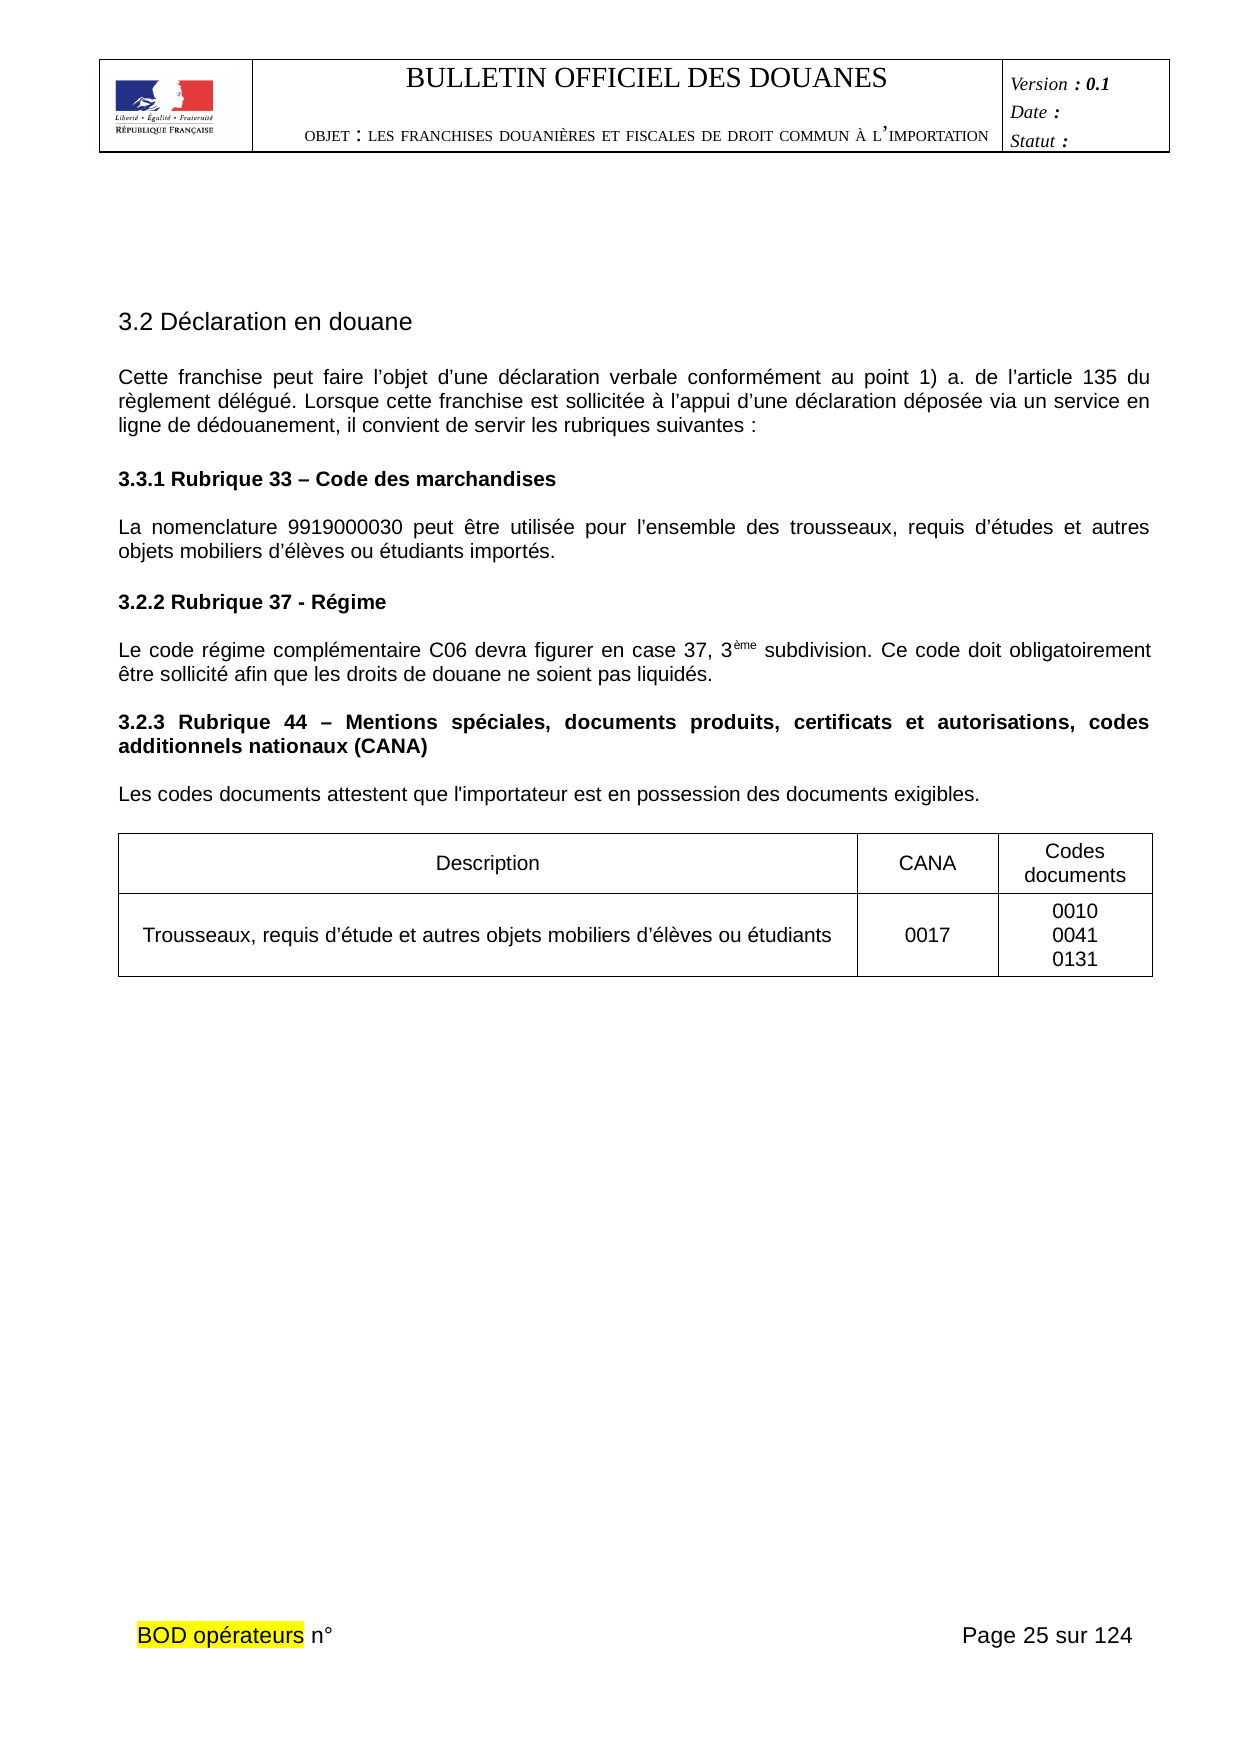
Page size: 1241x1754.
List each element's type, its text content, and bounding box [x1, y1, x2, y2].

text Le code régime complémentaire C06 devra figurer en case 37, 3ème subdivision. Ce code doit obligatoirement être sollicité afin que les droits de douane ne soient pas liquidés. [118, 638, 1152, 686]
text 3.3.1 Rubrique 33 – Code des marchandises [118, 467, 1089, 491]
table_header CANA [858, 834, 998, 893]
text Les codes documents attestent que l'importateur est en possession des documents exigibles. [118, 782, 1152, 806]
picture [100, 66, 238, 151]
table_cell 0010 0041 0131 [999, 894, 1152, 976]
table_cell 0017 [858, 894, 998, 976]
text 3.2.2 Rubrique 37 - Régime [118, 590, 1089, 614]
text Cette franchise peut faire l’objet d’une déclaration verbale conformément au point 1) a. de l’article 135 du règlement délégué. Lorsque cette franchise est sollicitée à l’appui d’une déclaration déposée via un service en ligne de dédouanement, il convient de servir les rubriques suivantes : [118, 365, 1152, 437]
text 3.2.3 Rubrique 44 – Mentions spéciales, documents produits, certificats et autorisations, codes additionnels nationaux (CANA) [118, 710, 1152, 758]
table_header Description [119, 834, 857, 893]
text 3.2 Déclaration en douane [118, 307, 1089, 336]
text La nomenclature 9919000030 peut être utilisée pour l’ensemble des trousseaux, requis d’études et autres objets mobiliers d’élèves ou étudiants importés. [118, 515, 1152, 563]
table_header Codes documents [999, 834, 1152, 893]
picture [93, 66, 238, 156]
table_cell Trousseaux, requis d’étude et autres objets mobiliers d’élèves ou étudiants [119, 894, 857, 976]
